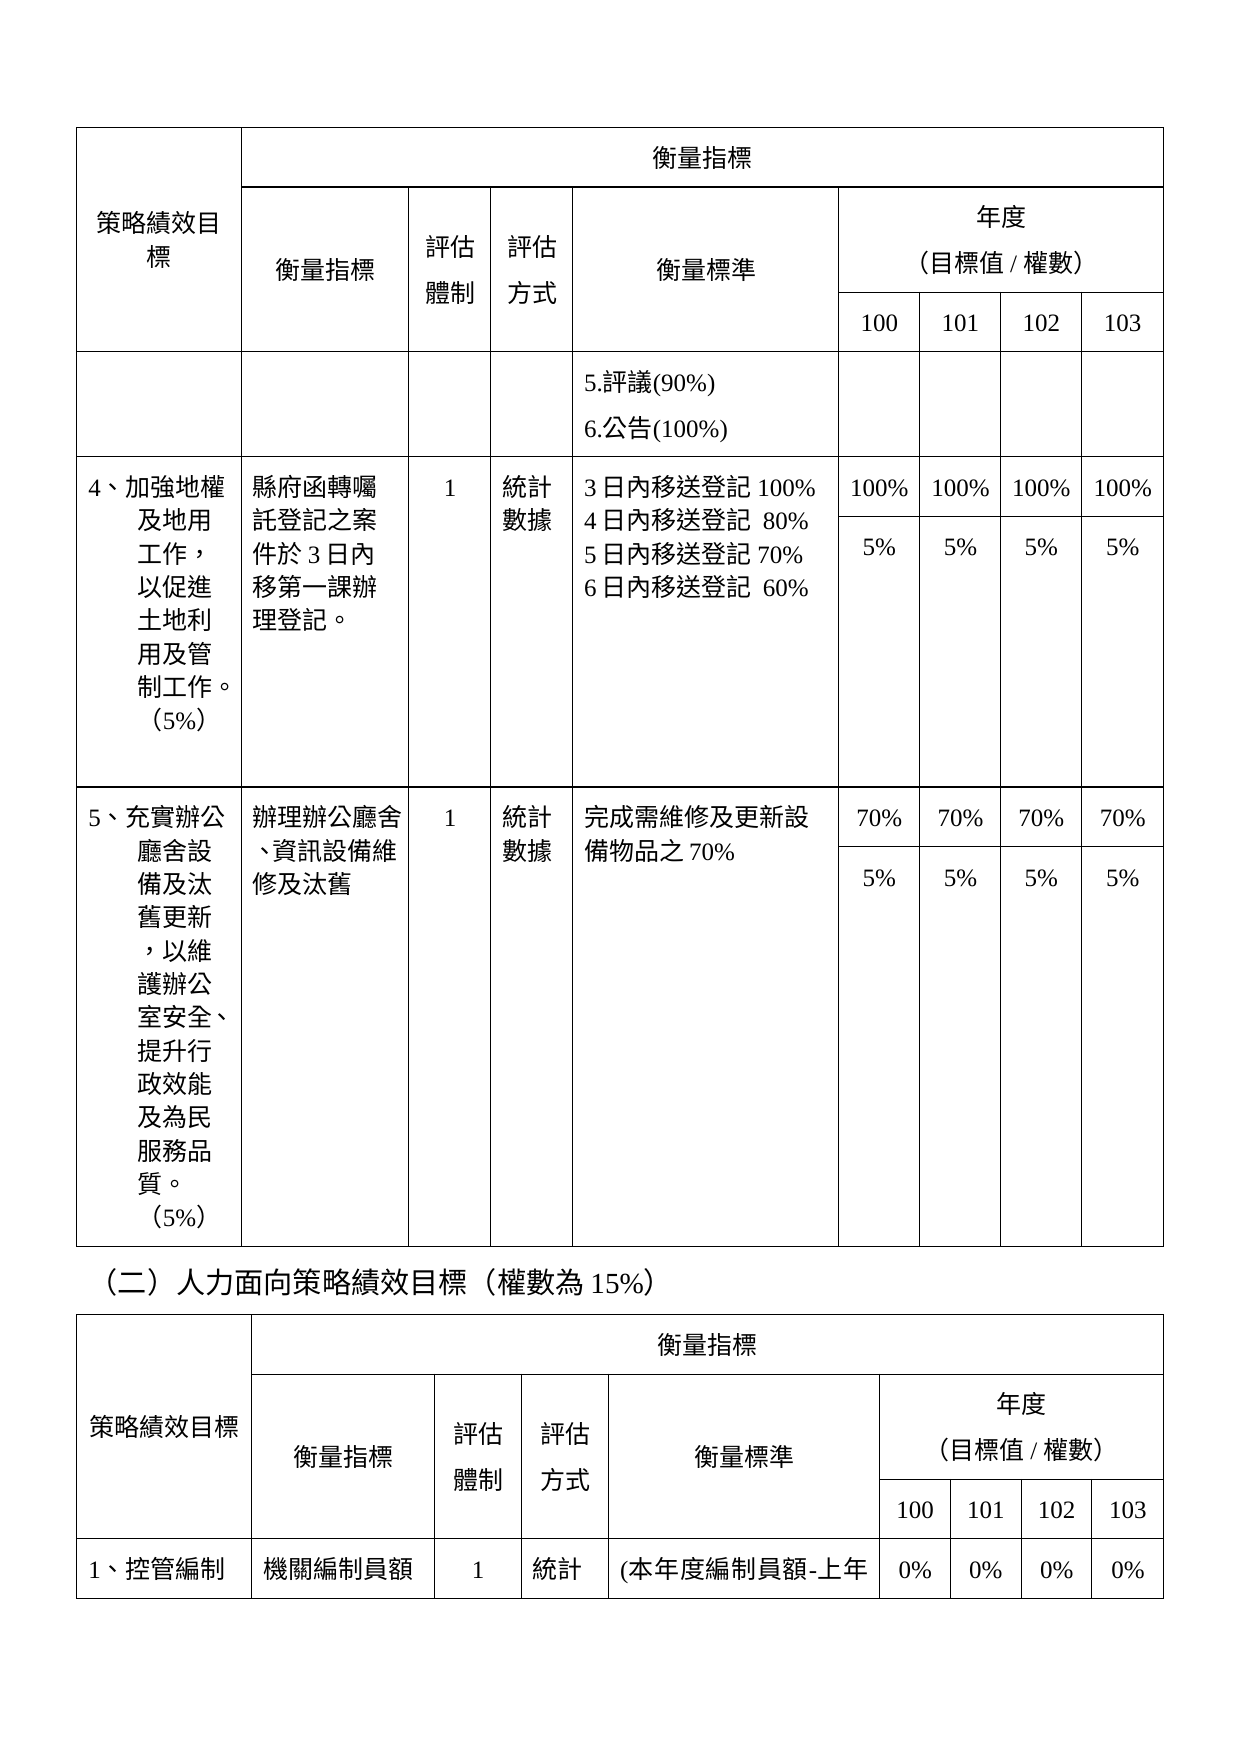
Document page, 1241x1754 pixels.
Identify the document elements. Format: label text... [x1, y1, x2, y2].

table_cell 年度 （目標值 / 權數） [839, 188, 1163, 292]
table_cell 100% [920, 457, 1000, 516]
table_cell 評估 方式 [522, 1375, 608, 1538]
table_cell 加強地權及地用工作，以促進土地利用及管制工作。（5%） [77, 457, 241, 786]
table_cell [839, 352, 919, 456]
table_cell 5% [1001, 847, 1081, 1246]
table_cell 衡量標準 [609, 1375, 879, 1538]
table_header 衡量指標 [252, 1315, 1163, 1373]
table_cell 102 [1022, 1480, 1091, 1538]
table_cell [77, 352, 241, 456]
table_cell 1 [409, 457, 490, 786]
table_cell 103 [1092, 1480, 1163, 1538]
table_cell 5.評議(90%) 6.公告(100%) [573, 352, 838, 456]
table_cell 機關編制員額 [252, 1539, 434, 1597]
text （二）人力面向策略績效目標（權數為15%） [88, 1259, 1152, 1302]
table_header 衡量指標 [242, 128, 1163, 186]
table_cell 年度 （目標值 / 權數） [880, 1375, 1163, 1479]
table_cell 5% [839, 517, 919, 786]
table_cell 103 [1082, 293, 1163, 351]
table_cell 衡量指標 [242, 188, 408, 351]
table_cell 評估 方式 [491, 188, 572, 351]
table_cell 衡量標準 [573, 188, 838, 351]
table_cell 5% [920, 847, 1000, 1246]
table_cell 控管編制員額（2%） [77, 1539, 251, 1597]
table_cell 評估 體制 [435, 1375, 521, 1538]
table_cell 辦理辦公廳舍、資訊設備維修及汰舊 [242, 788, 408, 1246]
table_cell 5% [1001, 517, 1081, 786]
table_header 策略績效目標 [77, 128, 241, 351]
table_cell 1 [409, 788, 490, 1246]
table_cell 5% [920, 517, 1000, 786]
table_cell 70% [1001, 788, 1081, 846]
table_cell 充實辦公廳舍設備及汰舊更新，以維護辦公室安全、提升行政效能及為民服務品質。（5%） [77, 788, 241, 1246]
table_cell 完成需維修及更新設備物品之70% [573, 788, 838, 1246]
table_cell 統計數據 [491, 788, 572, 1246]
table_cell [1082, 352, 1163, 456]
table_cell 0% [1022, 1539, 1091, 1597]
table_cell [491, 352, 572, 456]
table_cell 100 [880, 1480, 950, 1538]
table_cell 70% [839, 788, 919, 846]
table_cell 0% [951, 1539, 1021, 1597]
table_cell 70% [1082, 788, 1163, 846]
table_cell 0% [1092, 1539, 1163, 1597]
table_cell 衡量指標 [252, 1375, 434, 1538]
table_cell 100% [1001, 457, 1081, 516]
table_cell [409, 352, 490, 456]
table_cell (本年度編制員額-上年 [609, 1539, 879, 1597]
table_cell 5% [1082, 517, 1163, 786]
table_cell 統計 [522, 1539, 608, 1597]
table_cell [242, 352, 408, 456]
table_cell 100% [1082, 457, 1163, 516]
table_cell 0% [880, 1539, 950, 1597]
table_cell [1001, 352, 1081, 456]
table_cell 101 [920, 293, 1000, 351]
table_cell 5% [839, 847, 919, 1246]
table_cell [920, 352, 1000, 456]
table_cell 100% [839, 457, 919, 516]
table_cell 統計數據 [491, 457, 572, 786]
table_cell 100 [839, 293, 919, 351]
table_header 策略績效目標 [77, 1315, 251, 1538]
table_cell 5% [1082, 847, 1163, 1246]
table_cell 3日內移送登記 100% 4日內移送登記 80% 5日內移送登記 70% 6日內移送登記 60% [573, 457, 838, 786]
table_cell 101 [951, 1480, 1021, 1538]
table_cell 1 [435, 1539, 521, 1597]
table_cell 縣府函轉囑託登記之案件於3日內移第一課辦理登記。 [242, 457, 408, 786]
table_cell 70% [920, 788, 1000, 846]
table_cell 102 [1001, 293, 1081, 351]
table_cell 評估 體制 [409, 188, 490, 351]
